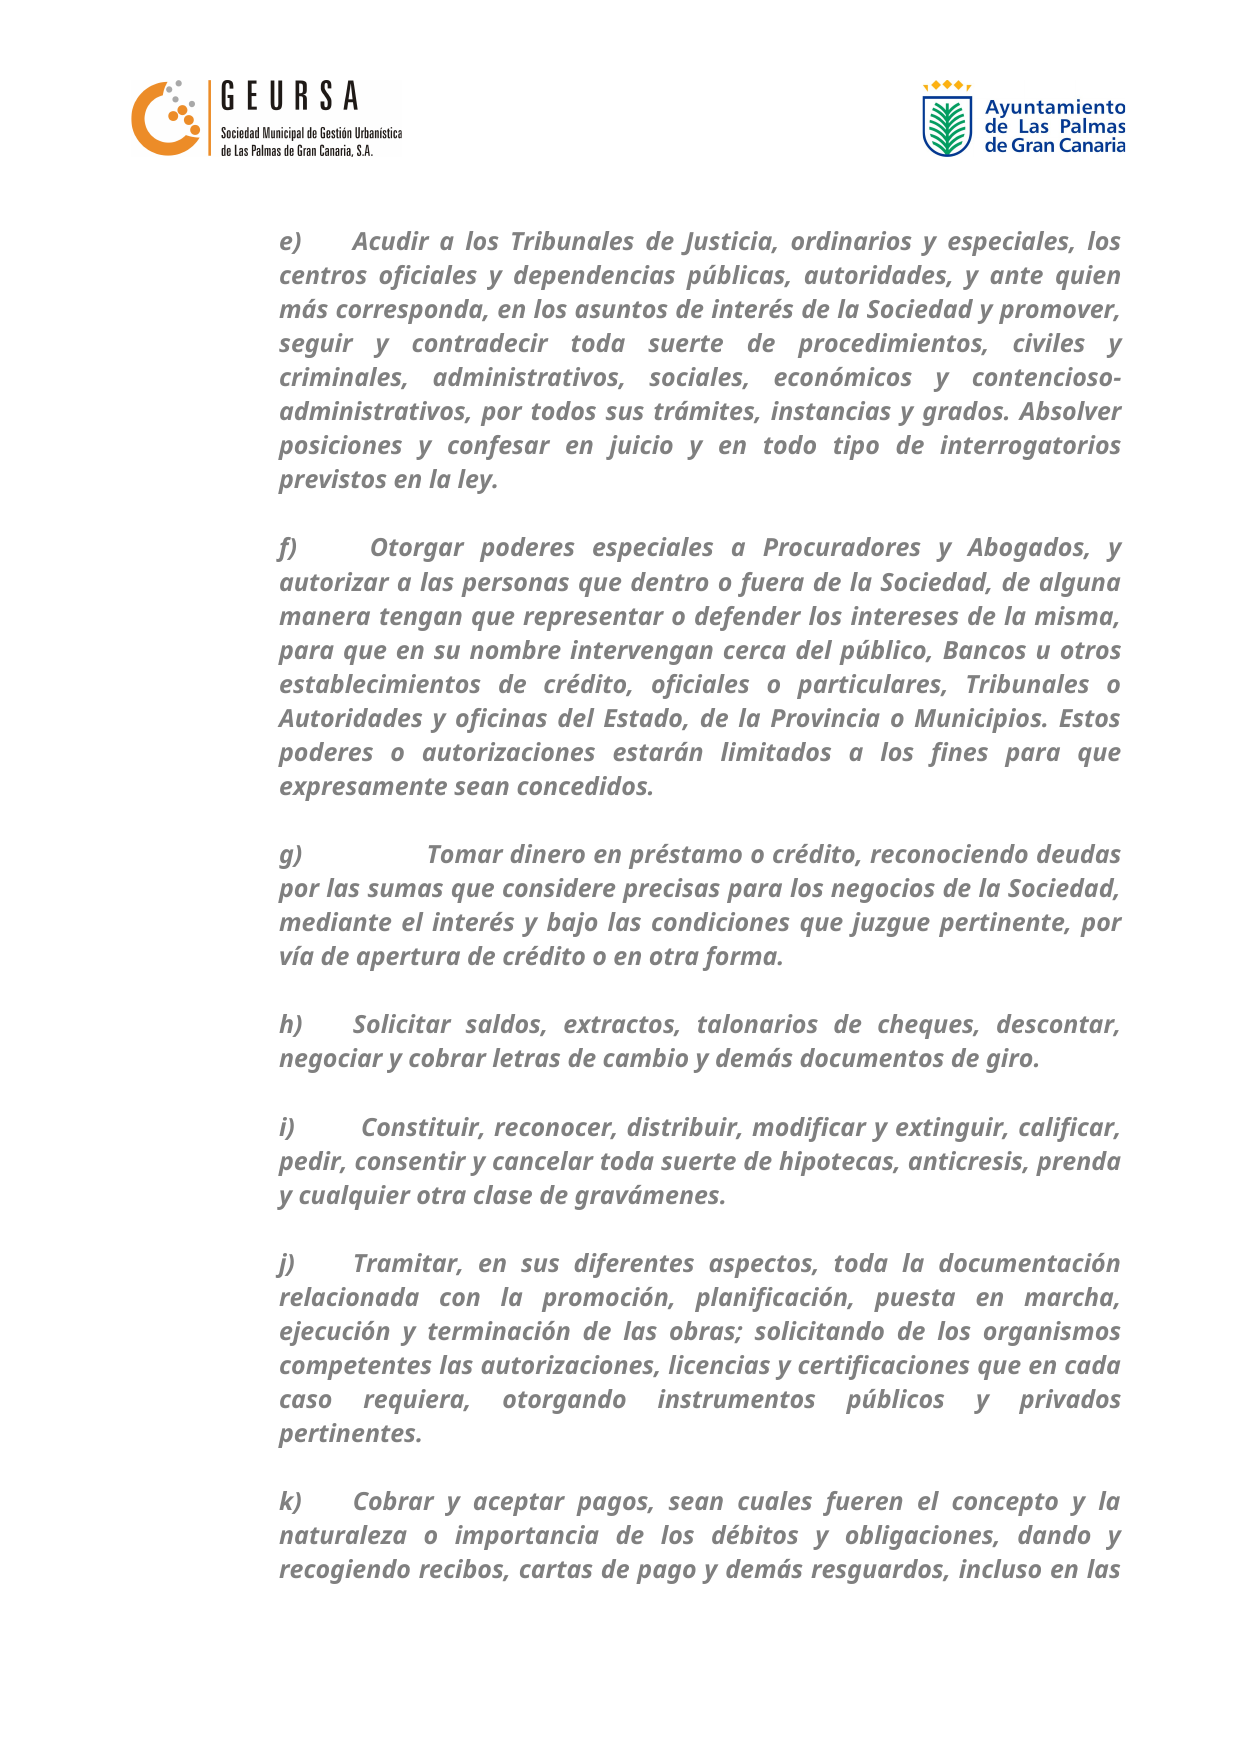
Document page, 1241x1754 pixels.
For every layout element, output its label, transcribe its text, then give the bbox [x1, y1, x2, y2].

list Solicitar saldos, extractos, talonarios de cheques, descontar, negociar y cobrar letras de cambio y demás documentos de giro. [279, 1007, 1125, 1075]
list Cobrar y aceptar pagos, sean cuales fueren el concepto y la naturaleza o importancia de los débitos y obligaciones, dando y recogiendo recibos, cartas de pago y demás resguardos, incluso en las [279, 1484, 1125, 1586]
list Tomar dinero en préstamo o crédito, reconociendo deudas por las sumas que considere precisas para los negocios de la Sociedad, mediante el interés y bajo las condiciones que juzgue pertinente, por vía de apertura de crédito o en otra forma. [279, 837, 1125, 973]
list Otorgar poderes especiales a Procuradores y Abogados, y autorizar a las personas que dentro o fuera de la Sociedad, de alguna manera tengan que representar o defender los intereses de la misma, para que en su nombre intervengan cerca del público, Bancos u otros establecimientos de crédito, oficiales o particulares, Tribunales o Autoridades y oficinas del Estado, de la Provincia o Municipios. Estos poderes o autorizaciones estarán limitados a los fines para que expresamente sean concedidos. [279, 530, 1125, 803]
list Tramitar, en sus diferentes aspectos, toda la documentación relacionada con la promoción, planificación, puesta en marcha, ejecución y terminación de las obras; solicitando de los organismos competentes las autorizaciones, licencias y certificaciones que en cada caso requiera, otorgando instrumentos públicos y privados pertinentes. [279, 1245, 1125, 1450]
list Constituir, reconocer, distribuir, modificar y extinguir, calificar, pedir, consentir y cancelar toda suerte de hipotecas, anticresis, prenda y cualquier otra clase de gravámenes. [279, 1109, 1125, 1211]
list Acudir a los Tribunales de Justicia, ordinarios y especiales, los centros oficiales y dependencias públicas, autoridades, y ante quien más corresponda, en los asuntos de interés de la Sociedad y promover, seguir y contradecir toda suerte de procedimientos, civiles y criminales, administrativos, sociales, económicos y contencioso-administrativos, por todos sus trámites, instancias y grados. Absolver posiciones y confesar en juicio y en todo tipo de interrogatorios previstos en la ley. [279, 223, 1125, 496]
